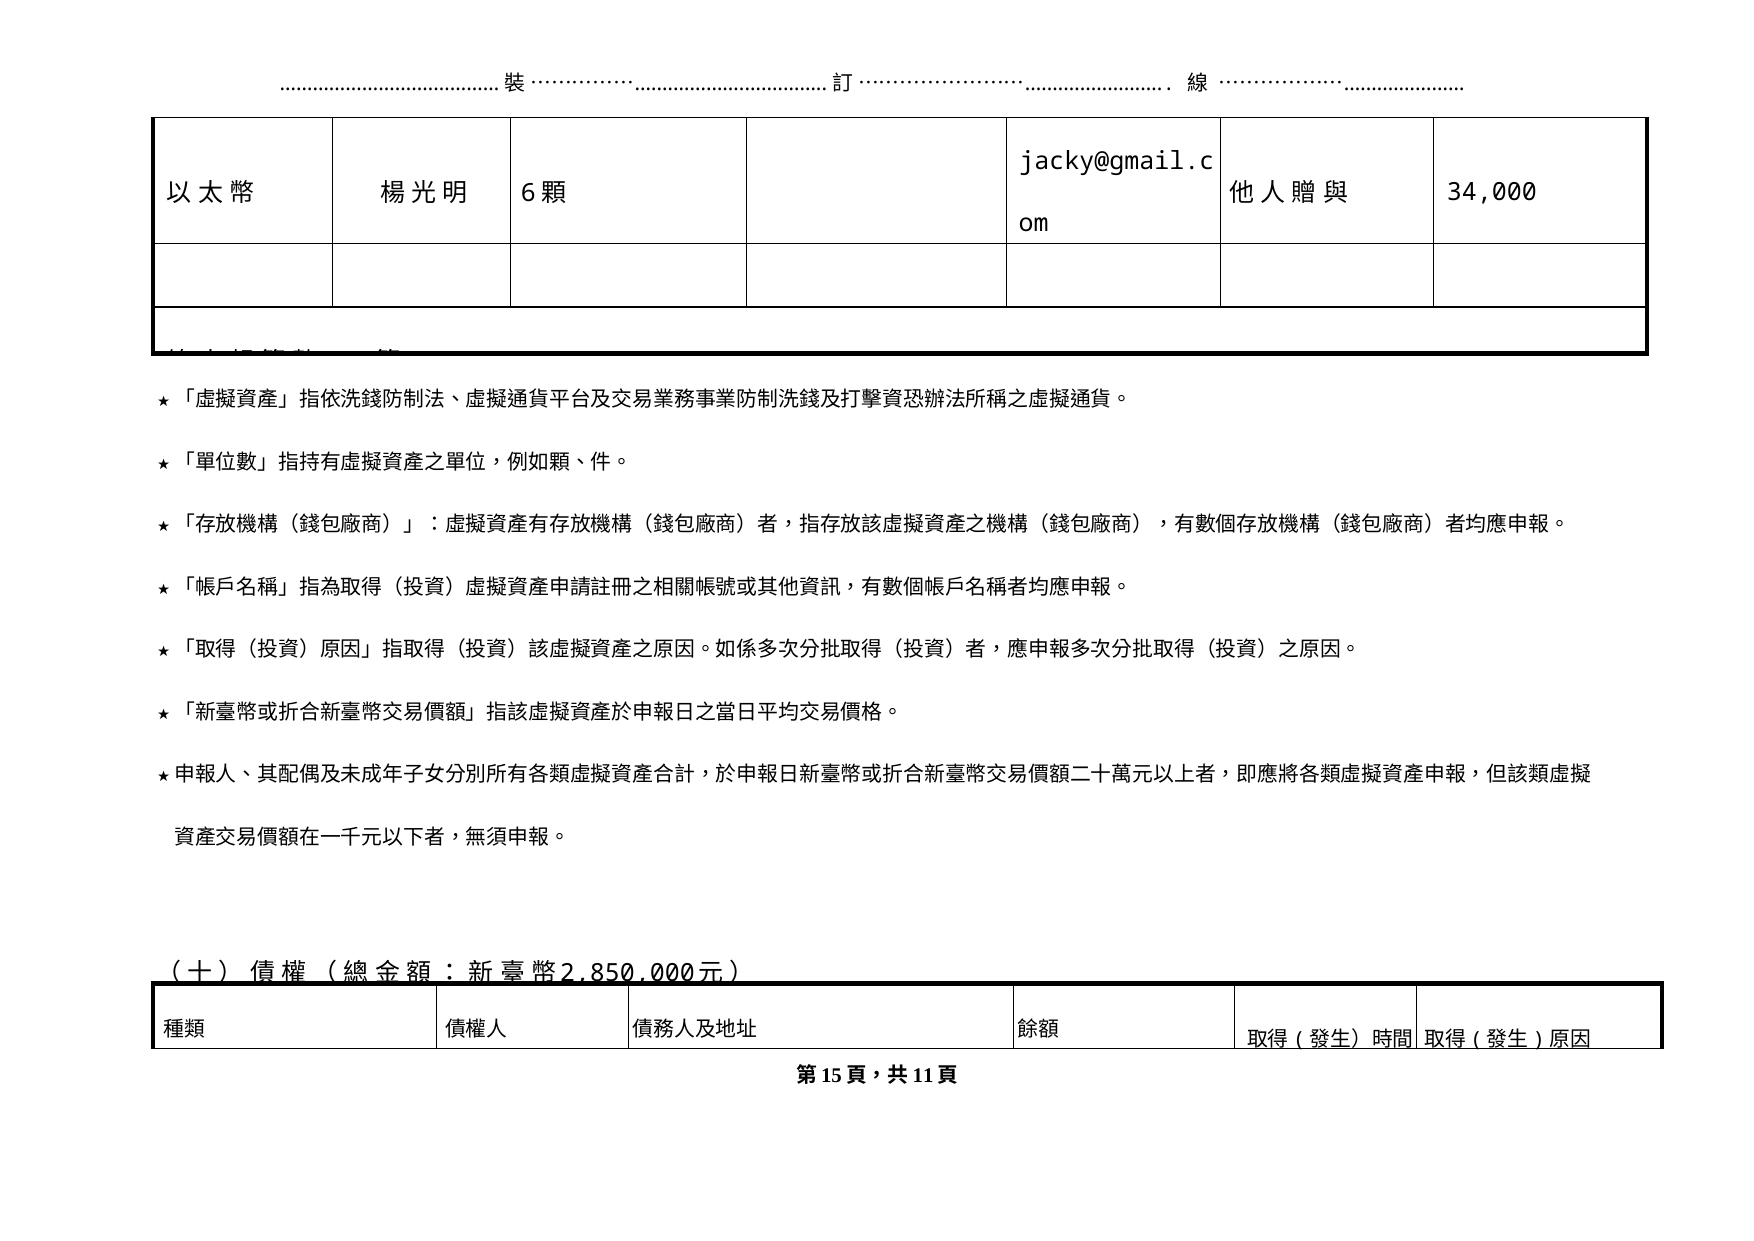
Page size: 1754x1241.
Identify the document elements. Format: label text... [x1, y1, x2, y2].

table_cell [155, 244, 332, 306]
table_cell 他人贈與 [1221, 118, 1433, 243]
table_cell [1221, 244, 1433, 306]
table_cell [511, 244, 746, 306]
table_cell 6顆 [511, 118, 746, 243]
table_header 取得(發生）時間 [1235, 986, 1416, 1048]
table_header 取得(發生)原因 [1417, 986, 1660, 1048]
table_header 餘額 [1014, 986, 1234, 1048]
table_cell [1007, 244, 1220, 306]
text ★「帳戶名稱」指為取得（投資）虛擬資產申請註冊之相關帳號或其他資訊，有數個帳戶名稱者均應申報。 [153, 543, 1601, 606]
table_cell 總申報筆數：2筆 [155, 308, 1645, 351]
table_header 債權人 [437, 986, 628, 1048]
table_header 債務人及地址 [629, 986, 1013, 1048]
text ★申報人、其配偶及未成年子女分別所有各類虛擬資產合計，於申報日新臺幣或折合新臺幣交易價額二十萬元以上者，即應將各類虛擬資產申報，但該類虛擬資產交易價額在一千元以下者，無須申報。 [153, 731, 1601, 856]
text ★「虛擬資產」指依洗錢防制法、虛擬通貨平台及交易業務事業防制洗錢及打擊資恐辦法所稱之虛擬通貨。 [153, 356, 1601, 418]
table_header 種類 [155, 986, 436, 1048]
text ★「取得（投資）原因」指取得（投資）該虛擬資產之原因。如係多次分批取得（投資）者，應申報多次分批取得（投資）之原因。 [153, 606, 1601, 668]
table_cell [747, 244, 1006, 306]
text ★「新臺幣或折合新臺幣交易價額」指該虛擬資產於申報日之當日平均交易價格。 [153, 668, 1601, 731]
table_cell 34,000 [1434, 118, 1645, 243]
table_cell jacky@gmail.com [1007, 118, 1220, 243]
table_cell [747, 118, 1006, 243]
text ★「單位數」指持有虛擬資產之單位，例如顆、件。 [153, 418, 1601, 481]
table_cell 以太幣 [155, 118, 332, 243]
table_cell [1434, 244, 1645, 306]
text （十）債權（總金額：新臺幣2,850,000元） [153, 918, 1601, 981]
table_cell 楊光明 [333, 118, 510, 243]
text ★「存放機構（錢包廠商）」：虛擬資產有存放機構（錢包廠商）者，指存放該虛擬資產之機構（錢包廠商），有數個存放機構（錢包廠商）者均應申報。 [153, 481, 1601, 543]
table_cell [333, 244, 510, 306]
